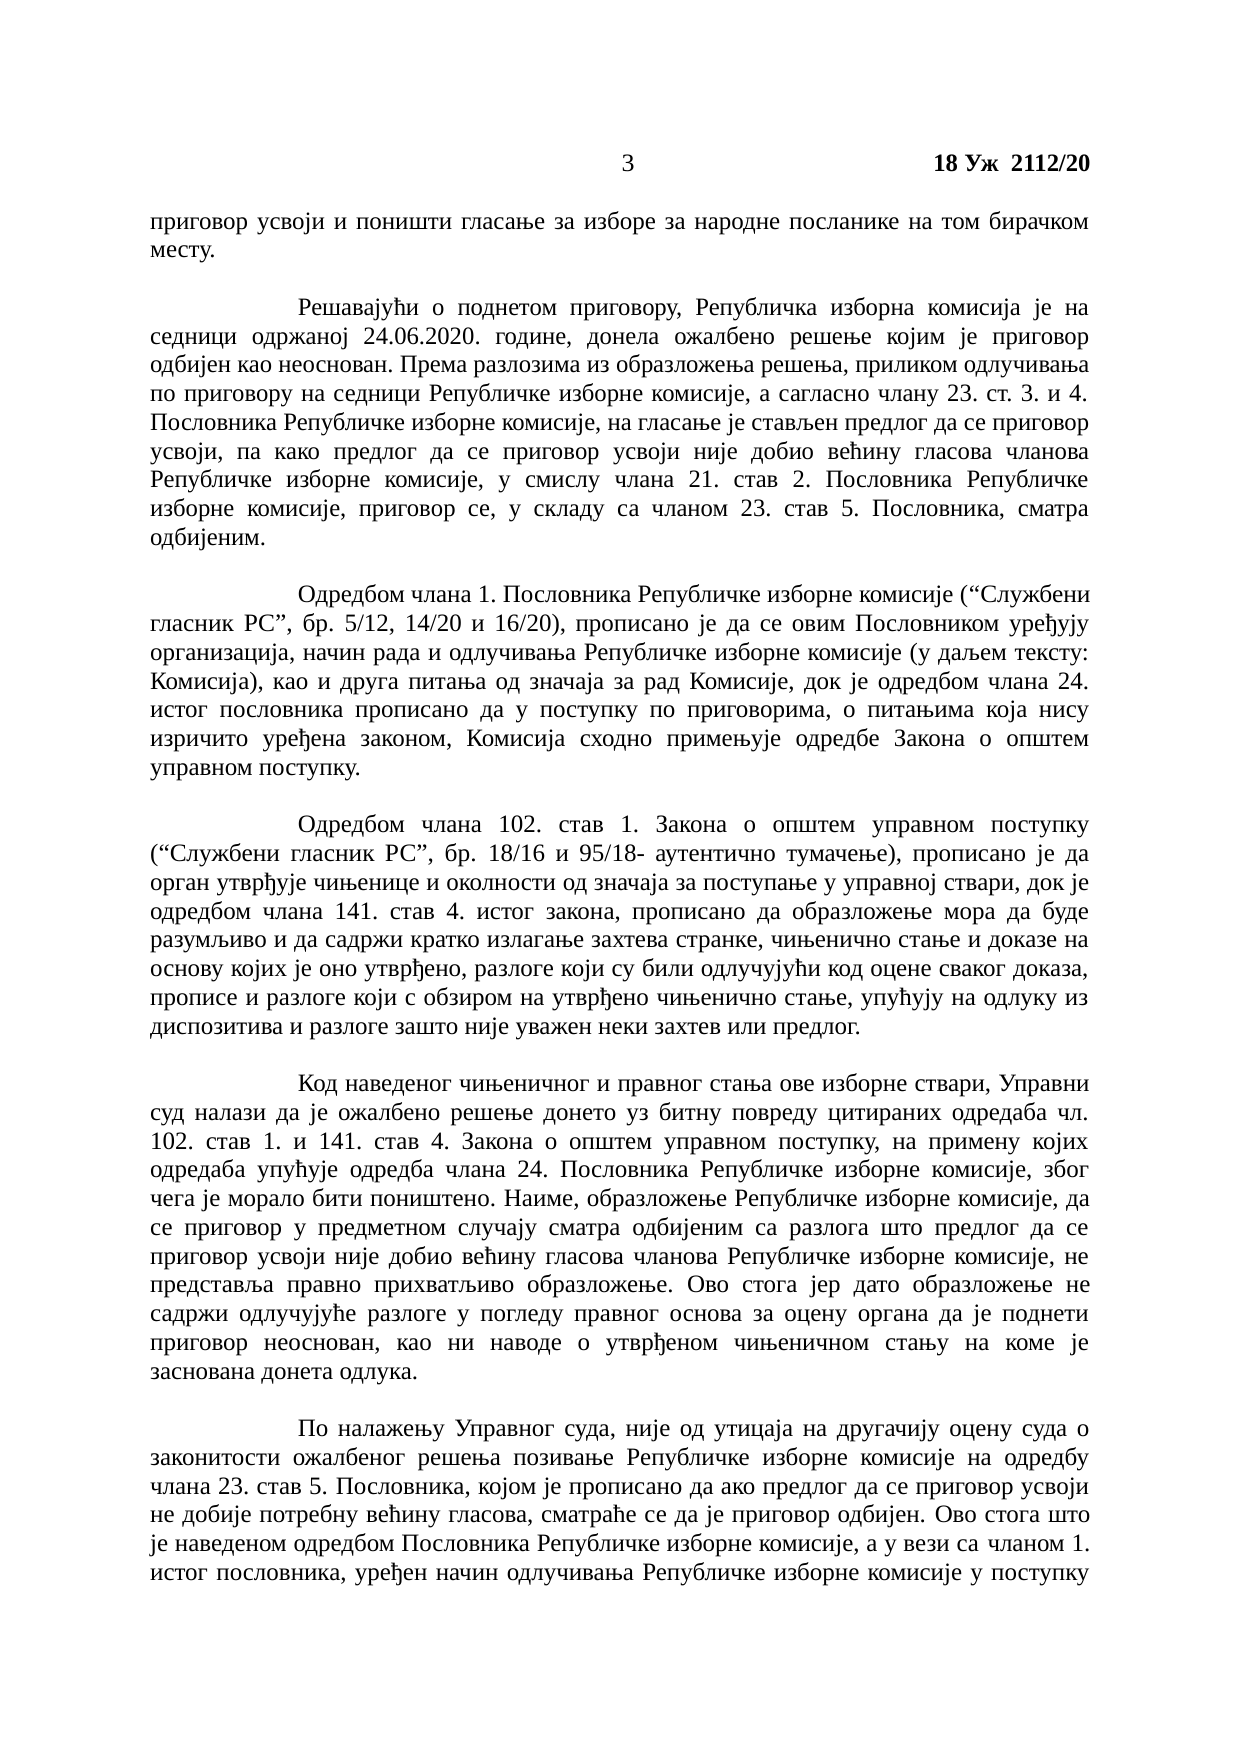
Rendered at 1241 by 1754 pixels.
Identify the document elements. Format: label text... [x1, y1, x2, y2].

text По налажењу Управног суда, није од утицаја на другачију оцену суда о законитости ожалбеног решења позивање Републичке изборне комисије на одредбу члана 23. став 5. Пословника, којом је прописано да ако предлог да се приговор усвоји не добије потребну већину гласова, сматраће се да је приговор одбијен. Ово стога што је наведеном одредбом Пословника Републичке изборне комисије, а у вези са чланом 1. истог пословника, уређен начин одлучивања Републичке изборне комисије у поступку [150, 1413, 1090, 1586]
text Одредбом члана 1. Пословника Републичке изборне комисије (“Службени гласник РС”, бр. 5/12, 14/20 и 16/20), прописано је да се овим Пословником уређују организација, начин рада и одлучивања Републичке изборне комисије (у даљем тексту: Комисија), као и друга питања од значаја за рад Комисије, док је одредбом члана 24. истог пословника прописано да у поступку по приговорима, о питањима која нису изричито уређена законом, Комисија сходно примењује одредбе Закона о општем управном поступку. [150, 579, 1090, 781]
text Код наведеног чињеничног и правног стања ове изборне ствари, Управни суд налази да је ожалбено решење донето уз битну повреду цитираних одредаба чл. 102. став 1. и 141. став 4. Закона о општем управном поступку, на примену којих одредаба упућује одредба члана 24. Пословника Републичке изборне комисије, због чега је морало бити поништено. Наиме, образложење Републичке изборне комисије, да се приговор у предметном случају сматра одбијеним са разлога што предлог да се приговор усвоји није добио већину гласова чланова Републичке изборне комисије, не представља правно прихватљиво образложење. Ово стога јер дато образложење не садржи одлучујуће разлоге у погледу правног основа за оцену органа да је поднети приговор неоснован, као ни наводе о утврђеном чињеничном стању на коме је заснована донета одлука. [150, 1068, 1090, 1384]
text Решавајући о поднетом приговору, Републичка изборна комисија је на седници одржаној 24.06.2020. године, донела ожалбено решење којим је приговор одбијен као неоснован. Према разлозима из образложења решења, приликом одлучивања по приговору на седници Републичке изборне комисије, а сагласно члану 23. ст. 3. и 4. Пословника Републичке изборне комисије, на гласање је стављен предлог да се приговор усвоји, па како предлог да се приговор усвоји није добио већину гласова чланова Републичке изборне комисије, у смислу члана 21. став 2. Пословника Републичке изборне комисије, приговор се, у складу са чланом 23. став 5. Пословника, сматра одбијеним. [150, 292, 1090, 551]
text приговор усвоји и поништи гласање за изборе за народне посланике на том бирачком месту. [150, 206, 1090, 263]
text Одредбом члана 102. став 1. Закона о општем управном поступку (“Службени гласник РС”, бр. 18/16 и 95/18- аутентично тумачење), прописано је да орган утврђује чињенице и околности од значаја за поступање у управној ствари, док је одредбом члана 141. став 4. истог закона, прописано да образложење мора да буде разумљиво и да садржи кратко излагање захтева странке, чињенично стање и доказе на основу којих је оно утврђено, разлоге који су били одлучујући код оцене сваког доказа, прописе и разлоге који с обзиром на утврђено чињенично стање, упућују на одлуку из диспозитива и разлоге зашто није уважен неки захтев или предлог. [150, 809, 1090, 1039]
